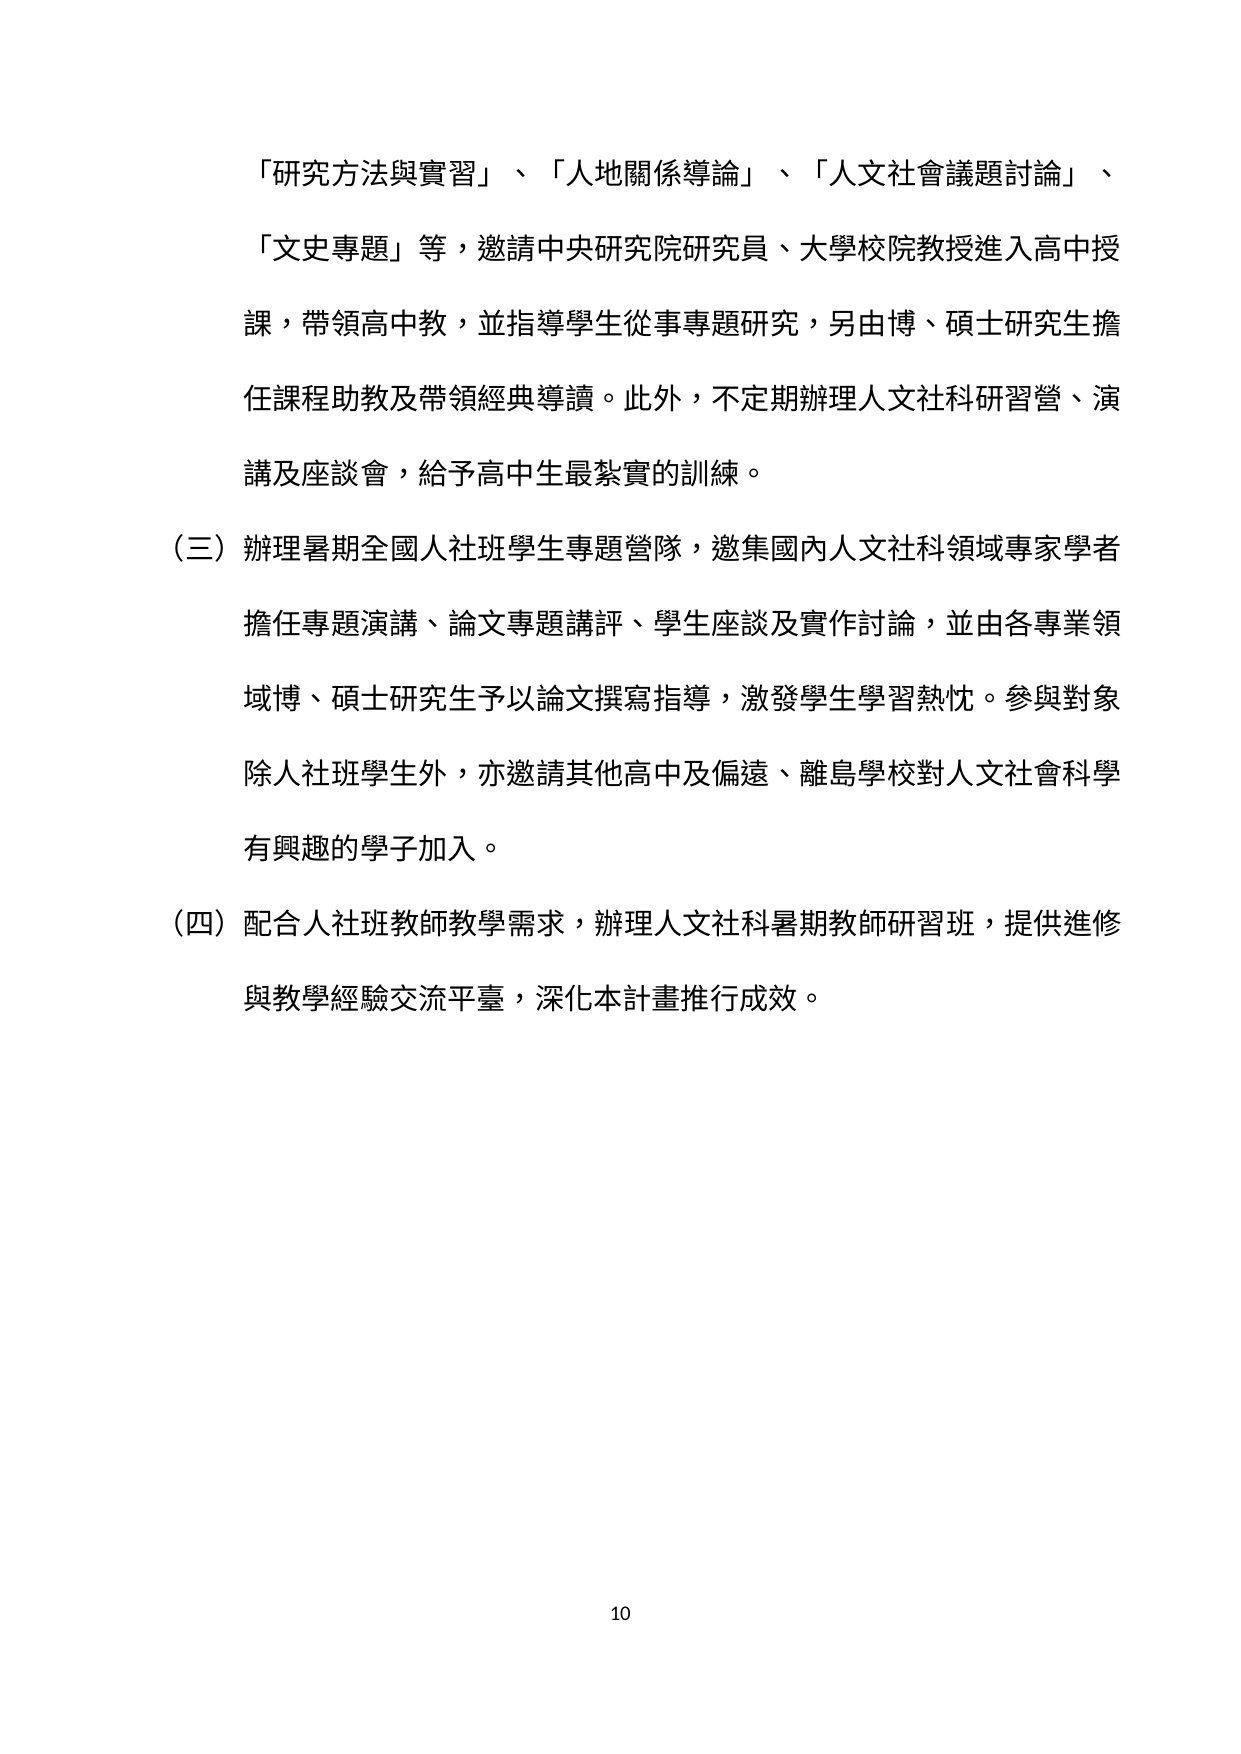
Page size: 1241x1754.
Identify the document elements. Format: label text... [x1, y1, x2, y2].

text （三）辦理暑期全國人社班學生專題營隊，邀集國內人文社科領域專家學者擔任專題演講、論文專題講評、學生座談及實作討論，並由各專業領域博、碩士研究生予以論文撰寫指導，激發學生學習熱忱。參與對象除人社班學生外，亦邀請其他高中及偏遠、離島學校對人文社會科學有興趣的學子加入。 [156, 503, 1122, 878]
text （二）著重人文社會科學領域基礎訓練，為人社班學生規劃開設人文社會科學課程，包括「人文社會科學導論」、「經典閱讀」、「專題研究」、「研究方法與實習」、「人地關係導論」、「人文社會議題討論」、「文史專題」等，邀請中央研究院研究員、大學校院教授進入高中授課，帶領高中教，並指導學生從事專題研究，另由博、碩士研究生擔任課程助教及帶領經典導讀。此外，不定期辦理人文社科研習營、演講及座談會，給予高中生最紮實的訓練。 [156, 128, 1122, 503]
text （四）配合人社班教師教學需求，辦理人文社科暑期教師研習班，提供進修與教學經驗交流平臺，深化本計畫推行成效。 [156, 878, 1122, 1028]
